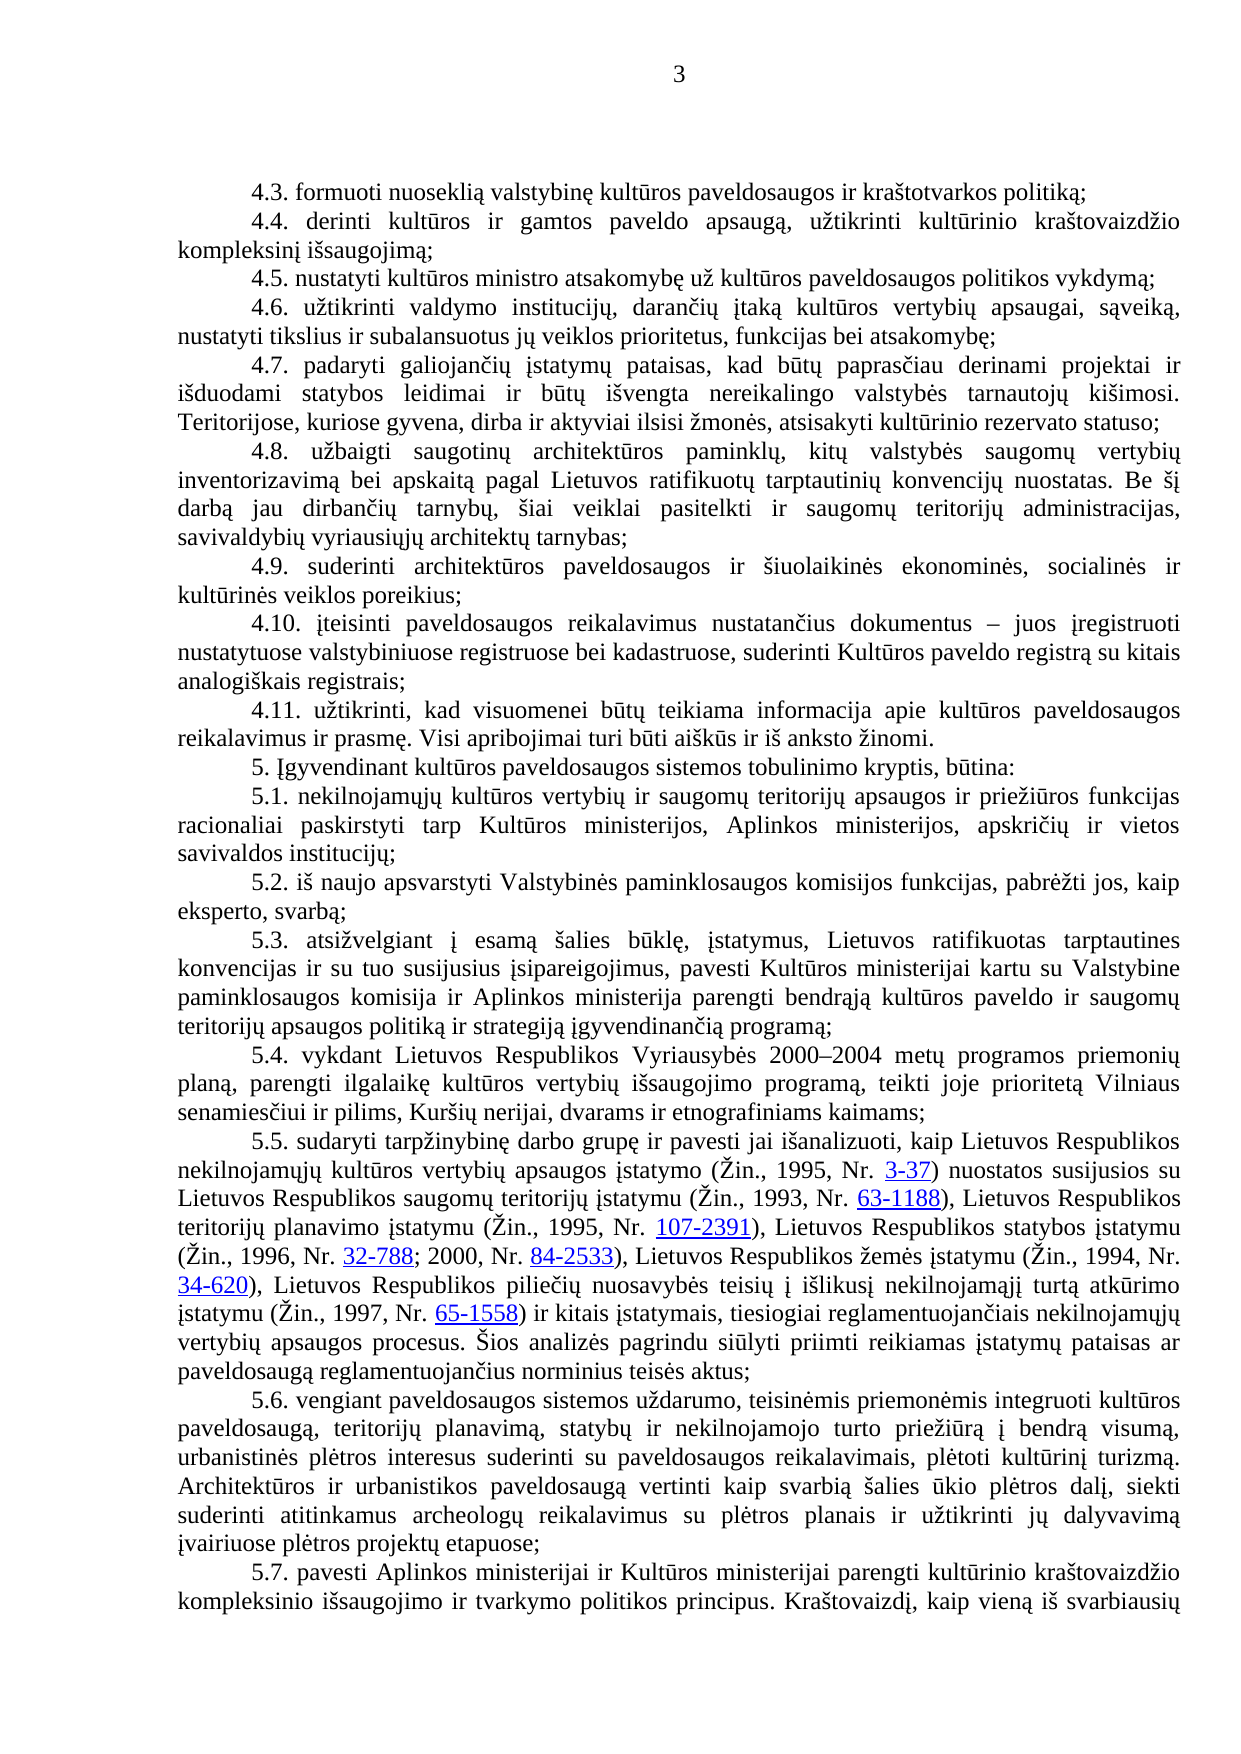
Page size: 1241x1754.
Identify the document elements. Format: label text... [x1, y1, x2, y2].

text 4.7. padaryti galiojančių įstatymų pataisas, kad būtų paprasčiau derinami projektai ir išduodami statybos leidimai ir būtų išvengta nereikalingo valstybės tarnautojų kišimosi. Teritorijose, kuriose gyvena, dirba ir aktyviai ilsisi žmonės, atsisakyti kultūrinio rezervato statuso; [177, 350, 1181, 436]
text 4.11. užtikrinti, kad visuomenei būtų teikiama informacija apie kultūros paveldosaugos reikalavimus ir prasmę. Visi apribojimai turi būti aiškūs ir iš anksto žinomi. [177, 695, 1181, 752]
text 5.7. pavesti Aplinkos ministerijai ir Kultūros ministerijai parengti kultūrinio kraštovaizdžio kompleksinio išsaugojimo ir tvarkymo politikos principus. Kraštovaizdį, kaip vieną iš svarbiausių [177, 1557, 1181, 1615]
text 5.6. vengiant paveldosaugos sistemos uždarumo, teisinėmis priemonėmis integruoti kultūros paveldosaugą, teritorijų planavimą, statybų ir nekilnojamojo turto priežiūrą į bendrą visumą, urbanistinės plėtros interesus suderinti su paveldosaugos reikalavimais, plėtoti kultūrinį turizmą. Architektūros ir urbanistikos paveldosaugą vertinti kaip svarbią šalies ūkio plėtros dalį, siekti suderinti atitinkamus archeologų reikalavimus su plėtros planais ir užtikrinti jų dalyvavimą įvairiuose plėtros projektų etapuose; [177, 1385, 1181, 1557]
text 5. Įgyvendinant kultūros paveldosaugos sistemos tobulinimo kryptis, būtina: [177, 752, 1181, 781]
text 5.2. iš naujo apsvarstyti Valstybinės paminklosaugos komisijos funkcijas, pabrėžti jos, kaip eksperto, svarbą; [177, 867, 1181, 925]
text 5.4. vykdant Lietuvos Respublikos Vyriausybės 2000–2004 metų programos priemonių planą, parengti ilgalaikę kultūros vertybių išsaugojimo programą, teikti joje prioritetą Vilniaus senamiesčiui ir pilims, Kuršių nerijai, dvarams ir etnografiniams kaimams; [177, 1040, 1181, 1126]
text 4.8. užbaigti saugotinų architektūros paminklų, kitų valstybės saugomų vertybių inventorizavimą bei apskaitą pagal Lietuvos ratifikuotų tarptautinių konvencijų nuostatas. Be šį darbą jau dirbančių tarnybų, šiai veiklai pasitelkti ir saugomų teritorijų administracijas, savivaldybių vyriausiųjų architektų tarnybas; [177, 436, 1181, 551]
text 4.10. įteisinti paveldosaugos reikalavimus nustatančius dokumentus – juos įregistruoti nustatytuose valstybiniuose registruose bei kadastruose, suderinti Kultūros paveldo registrą su kitais analogiškais registrais; [177, 608, 1181, 695]
text 4.9. suderinti architektūros paveldosaugos ir šiuolaikinės ekonominės, socialinės ir kultūrinės veiklos poreikius; [177, 551, 1181, 608]
text 4.5. nustatyti kultūros ministro atsakomybę už kultūros paveldosaugos politikos vykdymą; [177, 263, 1181, 292]
text 5.5. sudaryti tarpžinybinę darbo grupę ir pavesti jai išanalizuoti, kaip Lietuvos Respublikos nekilnojamųjų kultūros vertybių apsaugos įstatymo (Žin., 1995, Nr. 3-37) nuostatos susijusios su Lietuvos Respublikos saugomų teritorijų įstatymu (Žin., 1993, Nr. 63-1188), Lietuvos Respublikos teritorijų planavimo įstatymu (Žin., 1995, Nr. 107-2391), Lietuvos Respublikos statybos įstatymu (Žin., 1996, Nr. 32-788; 2000, Nr. 84-2533), Lietuvos Respublikos žemės įstatymu (Žin., 1994, Nr. 34-620), Lietuvos Respublikos piliečių nuosavybės teisių į išlikusį nekilnojamąjį turtą atkūrimo įstatymu (Žin., 1997, Nr. 65-1558) ir kitais įstatymais, tiesiogiai reglamentuojančiais nekilnojamųjų vertybių apsaugos procesus. Šios analizės pagrindu siūlyti priimti reikiamas įstatymų pataisas ar paveldosaugą reglamentuojančius norminius teisės aktus; [177, 1126, 1181, 1385]
text 5.1. nekilnojamųjų kultūros vertybių ir saugomų teritorijų apsaugos ir priežiūros funkcijas racionaliai paskirstyti tarp Kultūros ministerijos, Aplinkos ministerijos, apskričių ir vietos savivaldos institucijų; [177, 781, 1181, 867]
text 5.3. atsižvelgiant į esamą šalies būklę, įstatymus, Lietuvos ratifikuotas tarptautines konvencijas ir su tuo susijusius įsipareigojimus, pavesti Kultūros ministerijai kartu su Valstybine paminklosaugos komisija ir Aplinkos ministerija parengti bendrąją kultūros paveldo ir saugomų teritorijų apsaugos politiką ir strategiją įgyvendinančią programą; [177, 925, 1181, 1040]
text 4.3. formuoti nuoseklią valstybinę kultūros paveldosaugos ir kraštotvarkos politiką; [177, 177, 1181, 206]
text 4.6. užtikrinti valdymo institucijų, darančių įtaką kultūros vertybių apsaugai, sąveiką, nustatyti tikslius ir subalansuotus jų veiklos prioritetus, funkcijas bei atsakomybę; [177, 292, 1181, 350]
text 4.4. derinti kultūros ir gamtos paveldo apsaugą, užtikrinti kultūrinio kraštovaizdžio kompleksinį išsaugojimą; [177, 206, 1181, 263]
